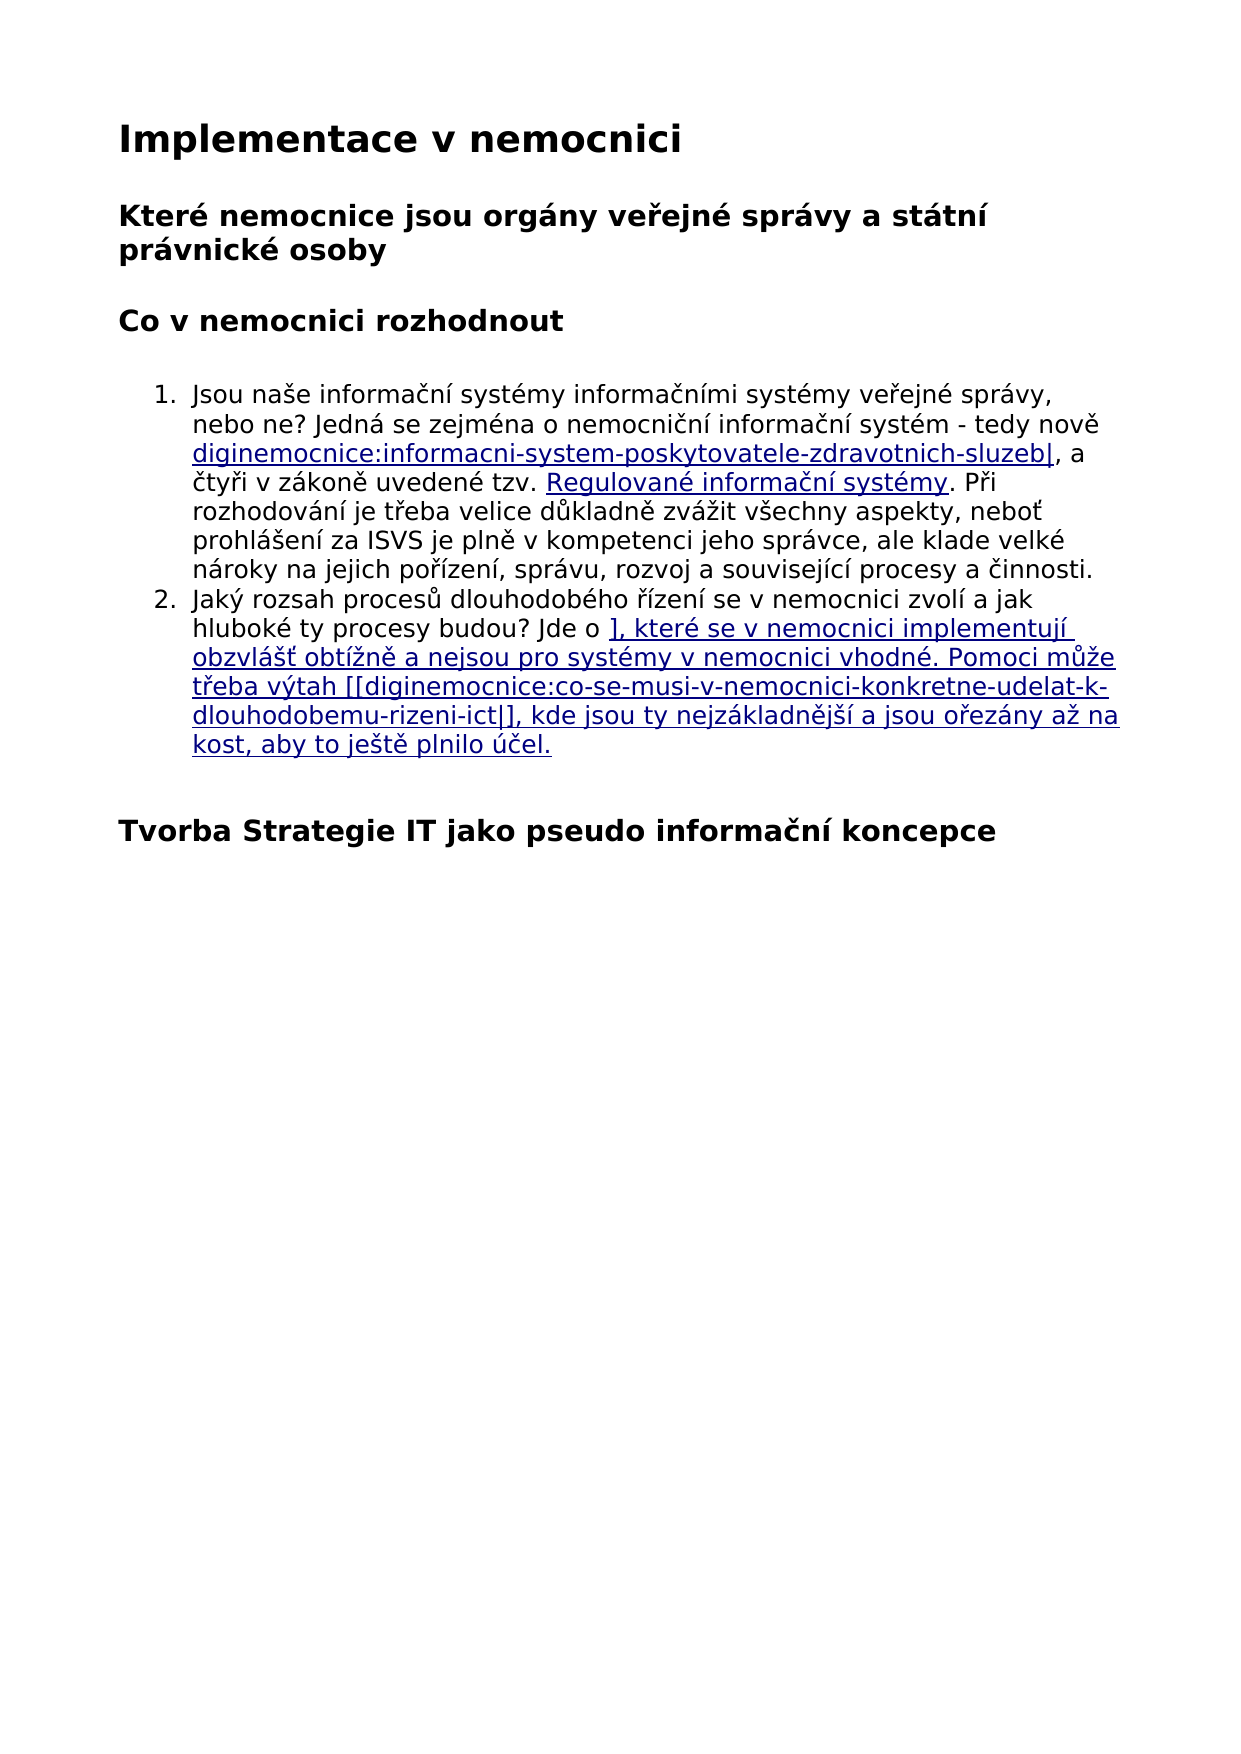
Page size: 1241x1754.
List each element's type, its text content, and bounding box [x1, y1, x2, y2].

subtitle Implementace v nemocnici [118, 118, 1122, 162]
list Jaký rozsah procesů dlouhodobého řízení se v nemocnici zvolí a jak hluboké ty procesy budou? Jde o ], které se v nemocnici implementují obzvlášť obtížně a nejsou pro systémy v nemocnici vhodné. Pomoci může třeba výtah [[diginemocnice:co-se-musi-v-nemocnici-konkretne-udelat-k-dlouhodobemu-rizeni-ict|], kde jsou ty nejzákladnější a jsou ořezány až na kost, aby to ještě plnilo účel. [177, 585, 1122, 760]
subtitle Co v nemocnici rozhodnout [118, 305, 1122, 339]
subtitle Které nemocnice jsou orgány veřejné správy a státní právnické osoby [118, 199, 1122, 267]
subtitle Tvorba Strategie IT jako pseudo informační koncepce [118, 814, 1122, 848]
list Jsou naše informační systémy informačními systémy veřejné správy, nebo ne? Jedná se zejména o nemocniční informační systém - tedy nově diginemocnice:informacni-system-poskytovatele-zdravotnich-sluzeb|, a čtyři v zákoně uvedené tzv. Regulované informační systémy. Při rozhodování je třeba velice důkladně zvážit všechny aspekty, neboť prohlášení za ISVS je plně v kompetenci jeho správce, ale klade velké nároky na jejich pořízení, správu, rozvoj a související procesy a činnosti. [177, 381, 1122, 585]
